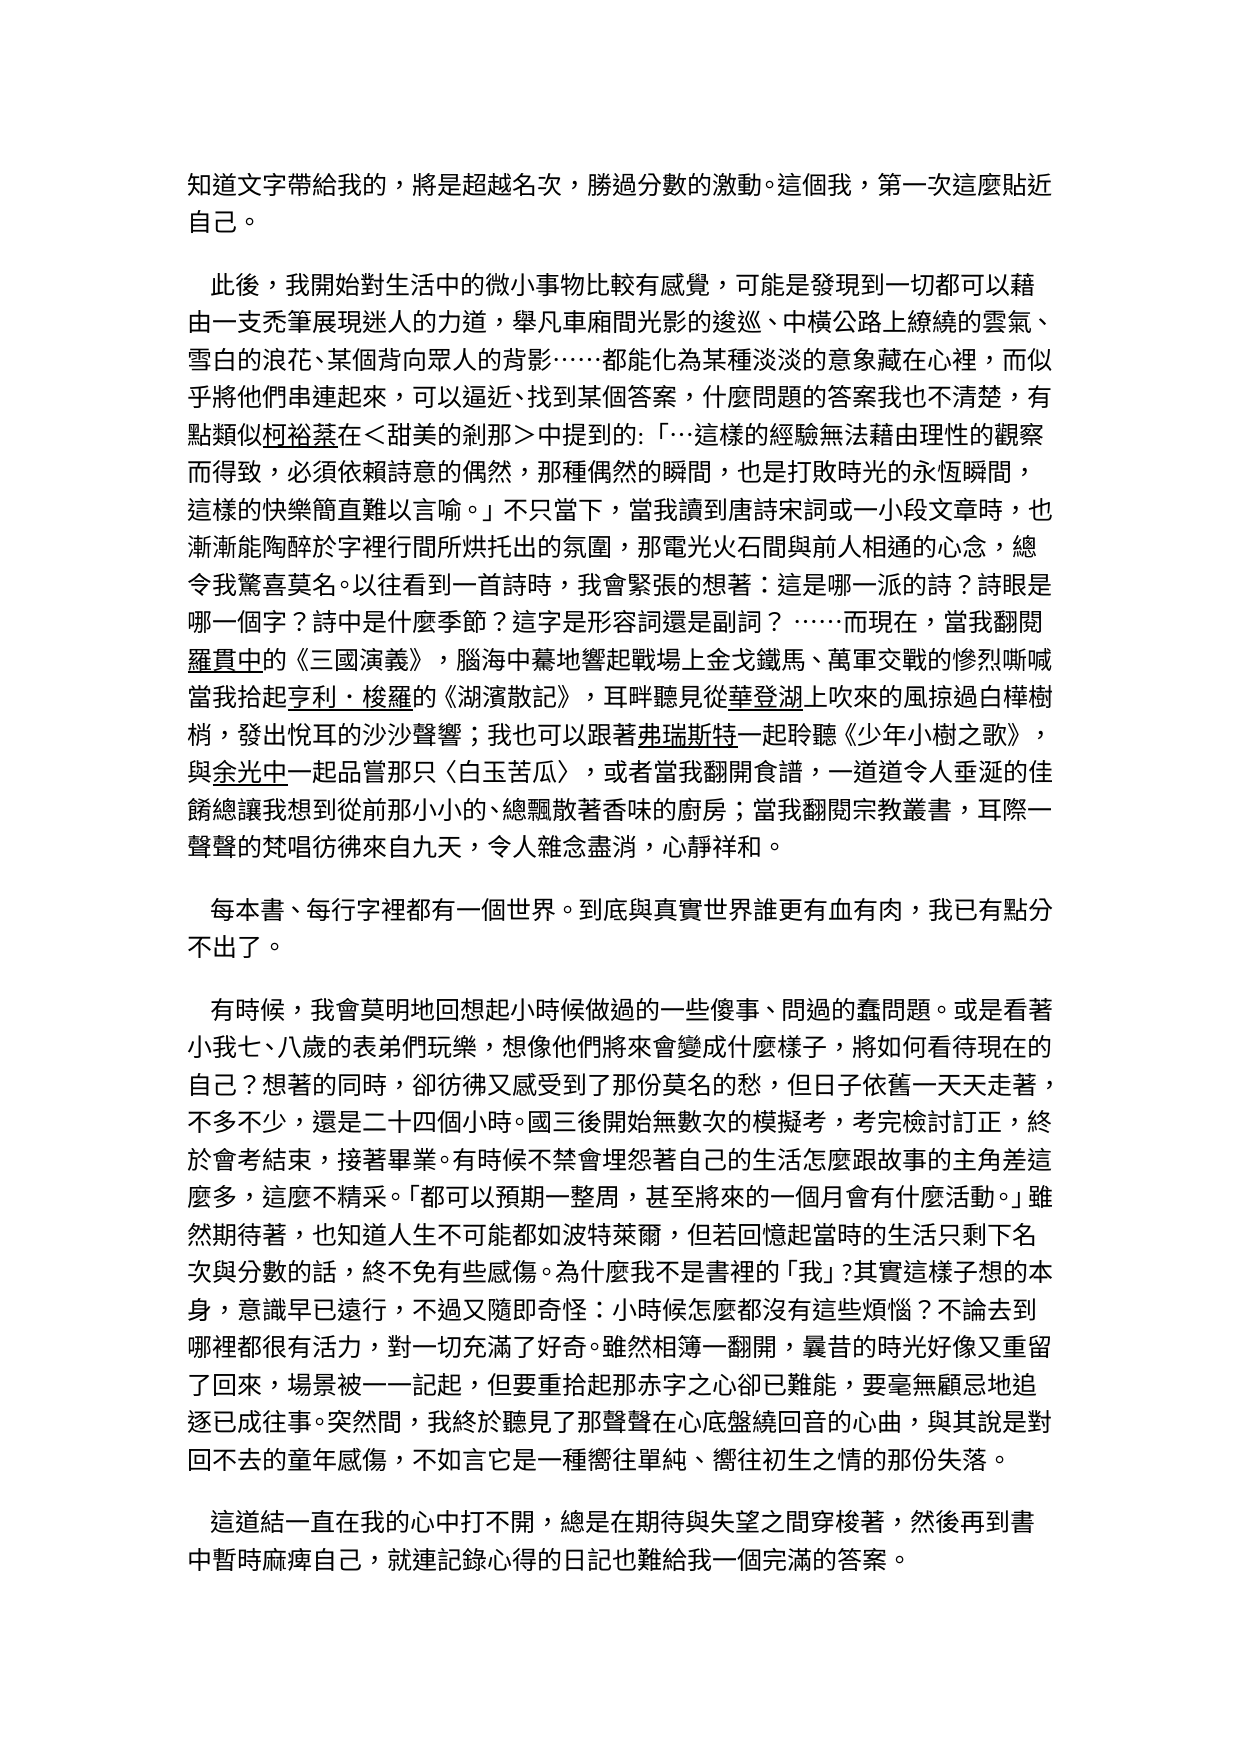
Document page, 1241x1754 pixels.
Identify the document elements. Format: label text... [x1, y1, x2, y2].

text 知道文字帶給我的，將是超越名次，勝過分數的激動。這個我，第一次這麼貼近自己。 [187, 164, 1053, 239]
text 此後，我開始對生活中的微小事物比較有感覺，可能是發現到一切都可以藉由一支禿筆展現迷人的力道，舉凡車廂間光影的逡巡、中橫公路上繚繞的雲氣、雪白的浪花、某個背向眾人的背影……都能化為某種淡淡的意象藏在心裡，而似乎將他們串連起來，可以逼近、找到某個答案，什麼問題的答案我也不清楚，有點類似柯裕棻在＜甜美的剎那＞中提到的:「…這樣的經驗無法藉由理性的觀察而得致，必須依賴詩意的偶然，那種偶然的瞬間，也是打敗時光的永恆瞬間，這樣的快樂簡直難以言喻。」不只當下，當我讀到唐詩宋詞或一小段文章時，也漸漸能陶醉於字裡行間所烘托出的氛圍，那電光火石間與前人相通的心念，總令我驚喜莫名。以往看到一首詩時，我會緊張的想著：這是哪一派的詩？詩眼是哪一個字？詩中是什麼季節？這字是形容詞還是副詞？ ……而現在，當我翻閱羅貫中的《三國演義》，腦海中驀地響起戰場上金戈鐵馬、萬軍交戰的慘烈嘶喊；當我拾起亨利．梭羅的《湖濱散記》，耳畔聽見從華登湖上吹來的風掠過白樺樹梢，發出悅耳的沙沙聲響；我也可以跟著弗瑞斯特一起聆聽《少年小樹之歌》，與余光中一起品嘗那只〈白玉苦瓜〉，或者當我翻開食譜，一道道令人垂涎的佳餚總讓我想到從前那小小的、總飄散著香味的廚房；當我翻閱宗教叢書，耳際一聲聲的梵唱彷彿來自九天，令人雜念盡消，心靜祥和。 [187, 264, 1053, 864]
text 有時候，我會莫明地回想起小時候做過的一些傻事、問過的蠢問題。或是看著小我七、八歲的表弟們玩樂，想像他們將來會變成什麼樣子，將如何看待現在的自己？想著的同時，卻彷彿又感受到了那份莫名的愁，但日子依舊一天天走著，不多不少，還是二十四個小時。國三後開始無數次的模擬考，考完檢討訂正，終於會考結束，接著畢業。有時候不禁會埋怨著自己的生活怎麼跟故事的主角差這麼多，這麼不精采。「都可以預期一整周，甚至將來的一個月會有什麼活動。」雖然期待著，也知道人生不可能都如波特萊爾，但若回憶起當時的生活只剩下名次與分數的話，終不免有些感傷。為什麼我不是書裡的「我」?其實這樣子想的本身，意識早已遠行，不過又隨即奇怪：小時候怎麼都沒有這些煩惱？不論去到哪裡都很有活力，對一切充滿了好奇。雖然相簿一翻開，曩昔的時光好像又重留了回來，場景被一一記起，但要重拾起那赤字之心卻已難能，要毫無顧忌地追逐已成往事。突然間，我終於聽見了那聲聲在心底盤繞回音的心曲，與其說是對回不去的童年感傷，不如言它是一種嚮往單純、嚮往初生之情的那份失落。 [187, 989, 1053, 1477]
text 這道結一直在我的心中打不開，總是在期待與失望之間穿梭著，然後再到書中暫時麻痺自己，就連記錄心得的日記也難給我一個完滿的答案。 [187, 1502, 1053, 1577]
text 每本書、每行字裡都有一個世界。到底與真實世界誰更有血有肉，我已有點分不出了。 [187, 889, 1053, 964]
